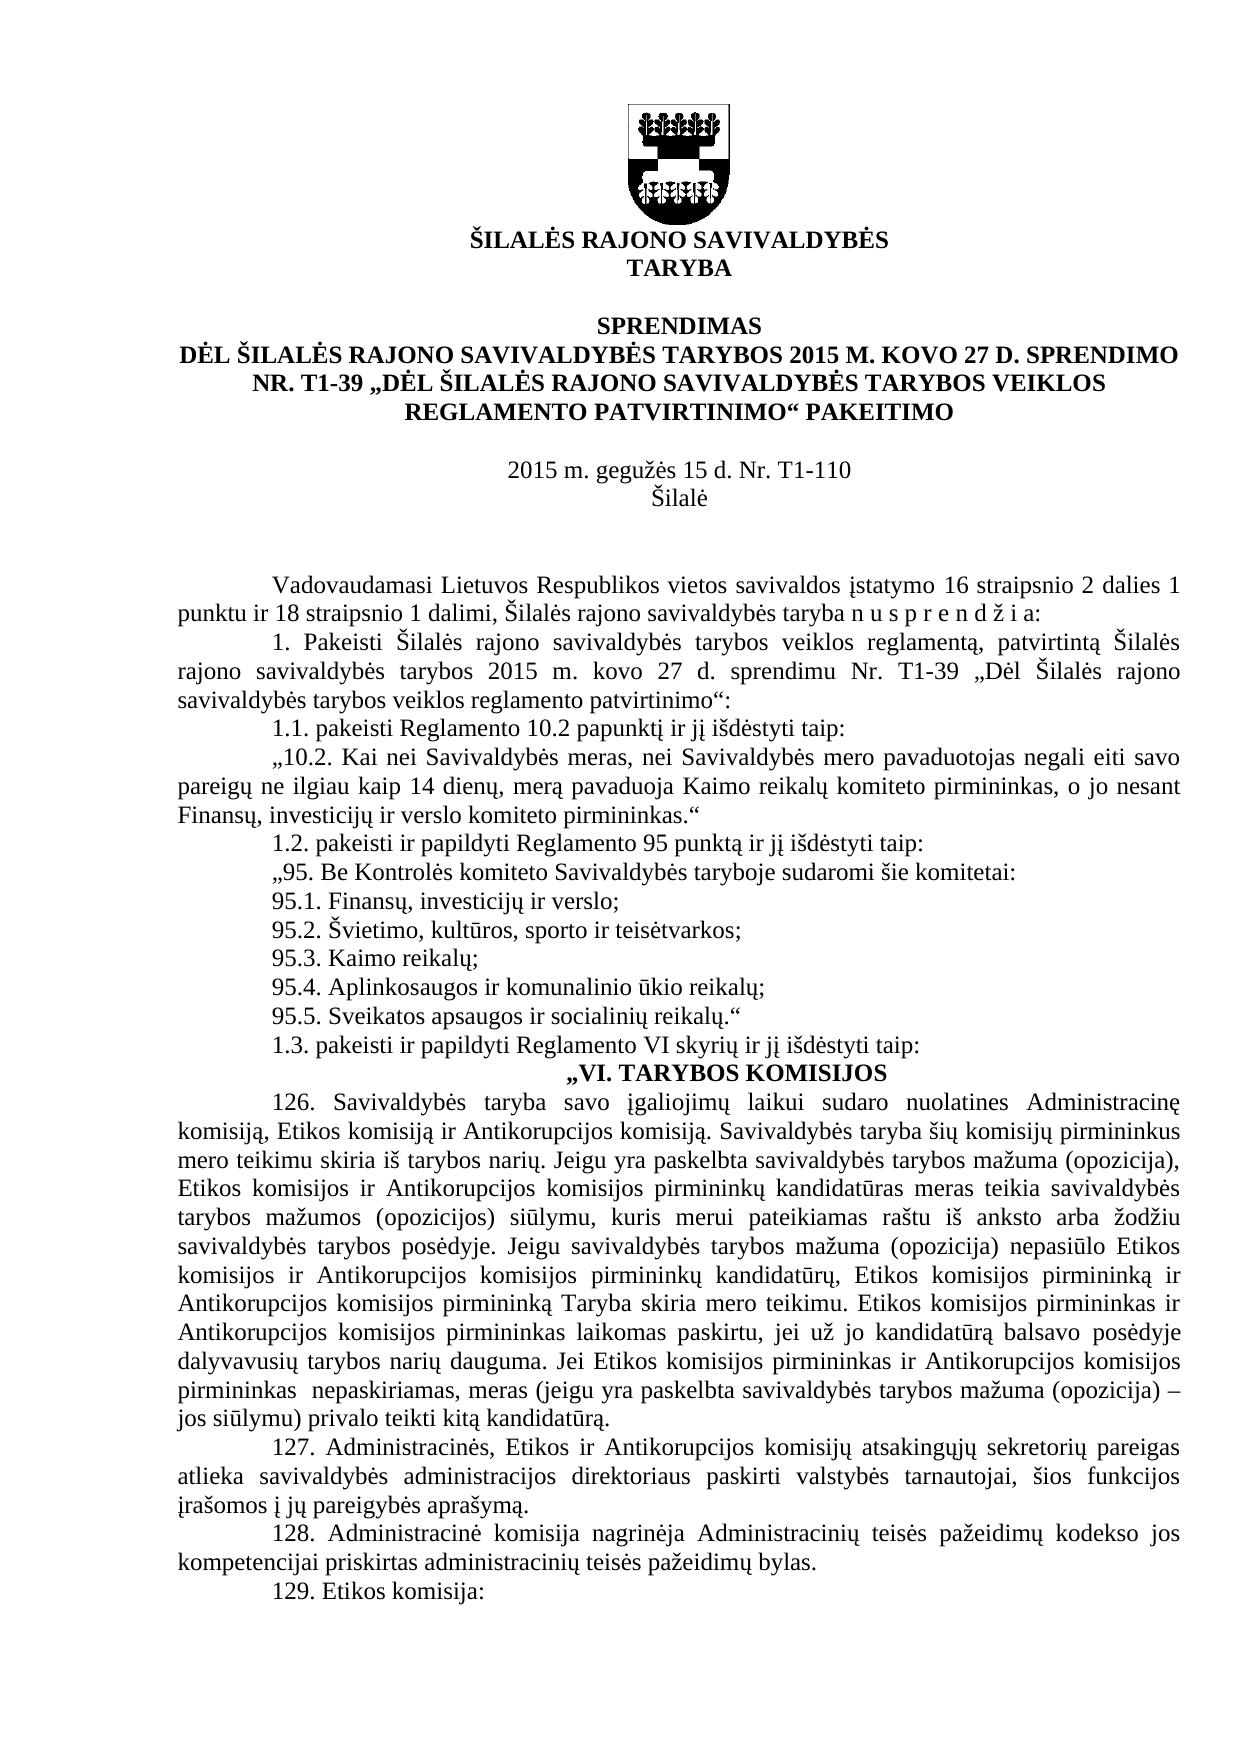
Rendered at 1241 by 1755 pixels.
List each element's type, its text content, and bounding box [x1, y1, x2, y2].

text Vadovaudamasi Lietuvos Respublikos vietos savivaldos įstatymo 16 straipsnio 2 dalies 1 punktu ir 18 straipsnio 1 dalimi, Šilalės rajono savivaldybės taryba n u s p r e n d ž i a: [177, 570, 1181, 627]
text 127. Administracinės, Etikos ir Antikorupcijos komisijų atsakingųjų sekretorių pareigas atlieka savivaldybės administracijos direktoriaus paskirti valstybės tarnautojai, šios funkcijos įrašomos į jų pareigybės aprašymą. [177, 1432, 1181, 1518]
text „95. Be Kontrolės komiteto Savivaldybės taryboje sudaromi šie komitetai: [177, 857, 1181, 886]
text 126. Savivaldybės taryba savo įgaliojimų laikui sudaro nuolatines Administracinę komisiją, Etikos komisiją ir Antikorupcijos komisiją. Savivaldybės taryba šių komisijų pirmininkus mero teikimu skiria iš tarybos narių. Jeigu yra paskelbta savivaldybės tarybos mažuma (opozicija), Etikos komisijos ir Antikorupcijos komisijos pirmininkų kandidatūras meras teikia savivaldybės tarybos mažumos (opozicijos) siūlymu, kuris merui pateikiamas raštu iš anksto arba žodžiu savivaldybės tarybos posėdyje. Jeigu savivaldybės tarybos mažuma (opozicija) nepasiūlo Etikos komisijos ir Antikorupcijos komisijos pirmininkų kandidatūrų, Etikos komisijos pirmininką ir Antikorupcijos komisijos pirmininką Taryba skiria mero teikimu. Etikos komisijos pirmininkas ir Antikorupcijos komisijos pirmininkas laikomas paskirtu, jei už jo kandidatūrą balsavo posėdyje dalyvavusių tarybos narių dauguma. Jei Etikos komisijos pirmininkas ir Antikorupcijos komisijos pirmininkas nepaskiriamas, meras (jeigu yra paskelbta savivaldybės tarybos mažuma (opozicija) – jos siūlymu) privalo teikti kitą kandidatūrą. [177, 1087, 1181, 1432]
text 95.4. Aplinkosaugos ir komunalinio ūkio reikalų; [177, 972, 1181, 1001]
text TARYBA [177, 253, 1181, 282]
text 95.5. Sveikatos apsaugos ir socialinių reikalų.“ [177, 1001, 1181, 1030]
text DĖL ŠILALĖS RAJONO SAVIVALDYBĖS TARYBOS 2015 M. KOVO 27 D. SPRENDIMO NR. T1-39 „DĖL ŠILALĖS RAJONO SAVIVALDYBĖS TARYBOS VEIKLOS REGLAMENTO PATVIRTINIMO“ PAKEITIMO [177, 340, 1181, 426]
text Šilalė [177, 483, 1181, 512]
text 95.1. Finansų, investicijų ir verslo; [177, 886, 1181, 915]
text 2015 m. gegužės 15 d. Nr. T1-110 [177, 455, 1181, 483]
text 1.1. pakeisti Reglamento 10.2 papunktį ir jį išdėstyti taip: [177, 713, 1181, 742]
text 1.3. pakeisti ir papildyti Reglamento VI skyrių ir jį išdėstyti taip: [177, 1030, 1181, 1058]
text 128. Administracinė komisija nagrinėja Administracinių teisės pažeidimų kodekso jos kompetencijai priskirtas administracinių teisės pažeidimų bylas. [177, 1518, 1181, 1576]
text „VI. TARYBOS KOMISIJOS [177, 1058, 1181, 1087]
text SPRENDIMAS [177, 311, 1181, 340]
text „10.2. Kai nei Savivaldybės meras, nei Savivaldybės mero pavaduotojas negali eiti savo pareigų ne ilgiau kaip 14 dienų, merą pavaduoja Kaimo reikalų komiteto pirmininkas, o jo nesant Finansų, investicijų ir verslo komiteto pirmininkas.“ [177, 742, 1181, 828]
text 129. Etikos komisija: [177, 1576, 1181, 1605]
text 95.3. Kaimo reikalų; [177, 943, 1181, 972]
text 95.2. Švietimo, kultūros, sporto ir teisėtvarkos; [177, 915, 1181, 943]
text 1. Pakeisti Šilalės rajono savivaldybės tarybos veiklos reglamentą, patvirtintą Šilalės rajono savivaldybės tarybos 2015 m. kovo 27 d. sprendimu Nr. T1-39 „Dėl Šilalės rajono savivaldybės tarybos veiklos reglamento patvirtinimo“: [177, 627, 1181, 713]
text 1.2. pakeisti ir papildyti Reglamento 95 punktą ir jį išdėstyti taip: [177, 828, 1181, 857]
text ŠILALĖS RAJONO SAVIVALDYBĖS [177, 225, 1181, 253]
